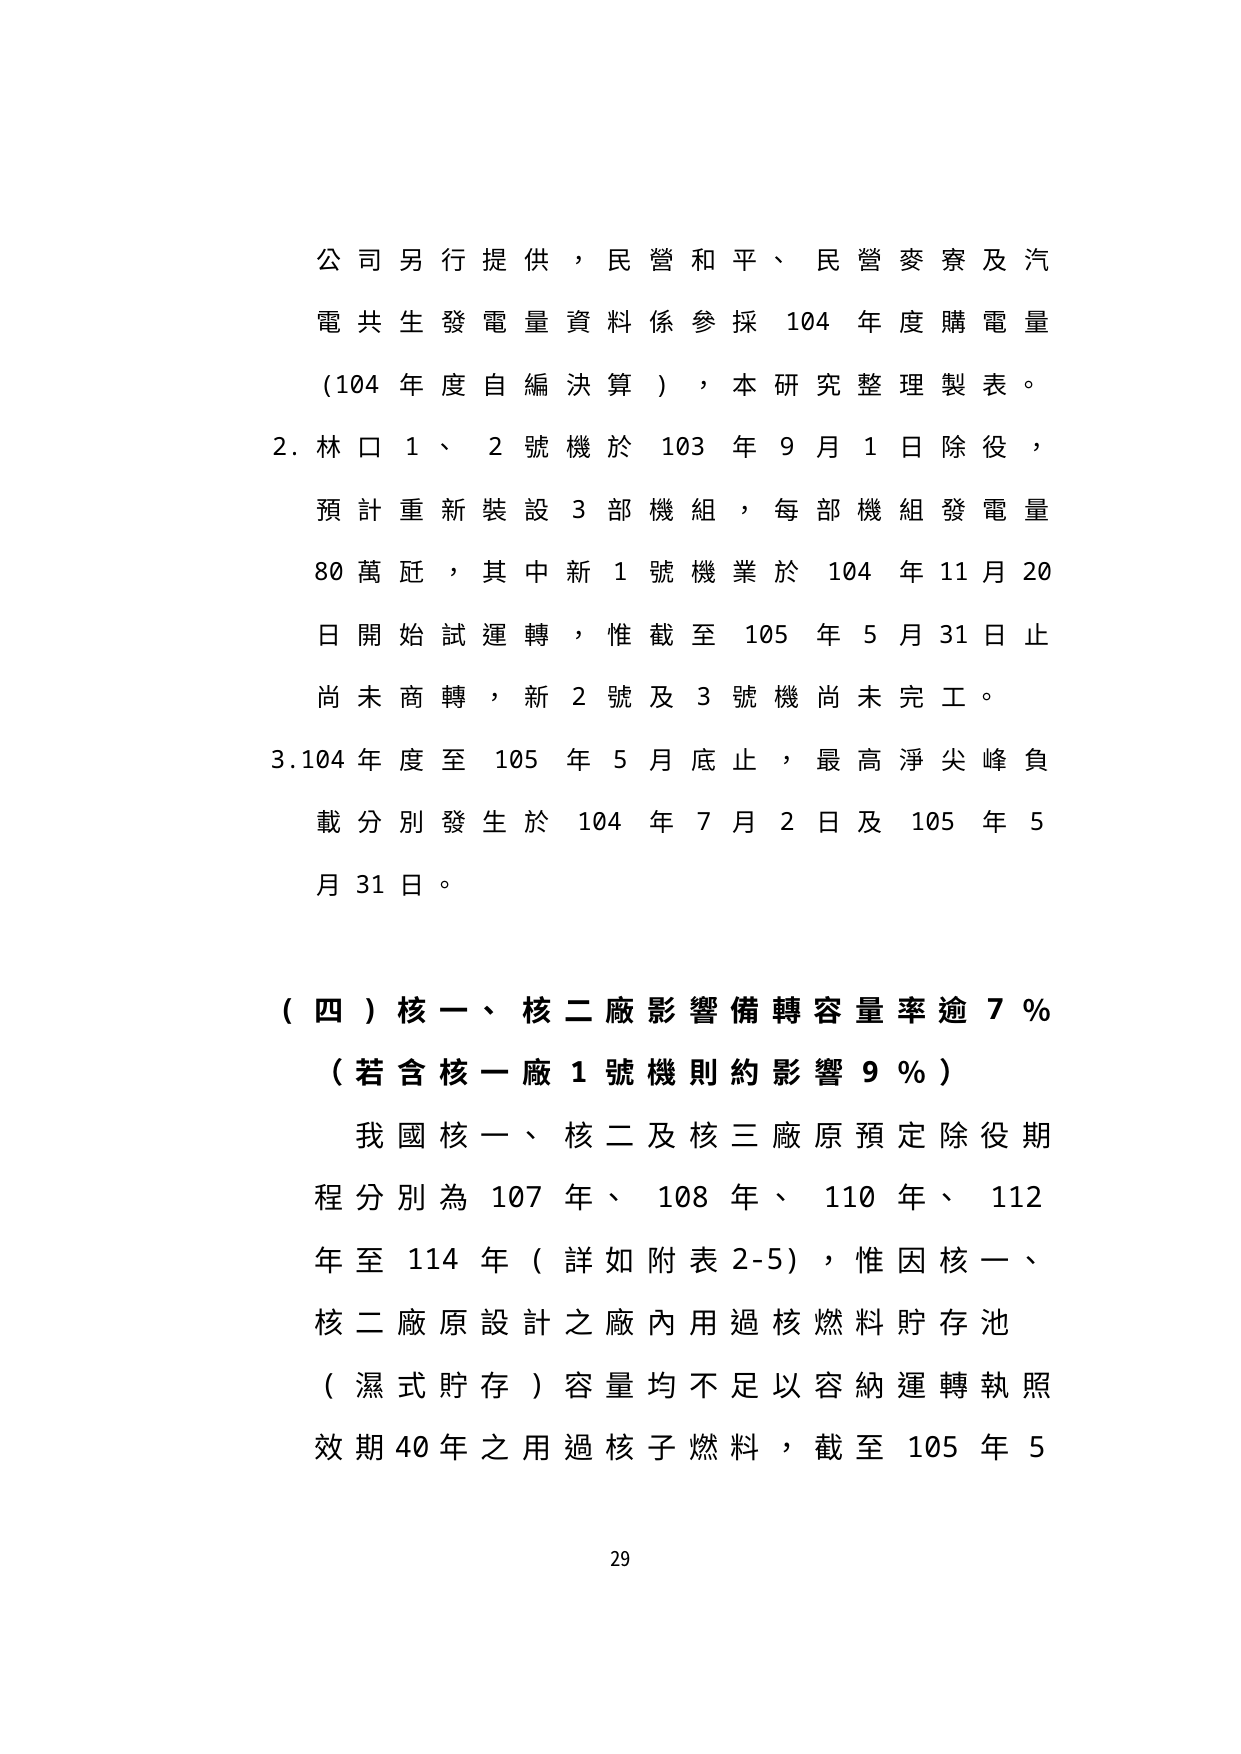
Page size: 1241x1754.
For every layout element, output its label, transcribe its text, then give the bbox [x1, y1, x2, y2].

text 3.104年度至105年5月底止，最高淨尖峰負載分別發生於104年7月2日及105年5月31日。 [256, 717, 1058, 904]
text 2.林口1、2號機於103年9月1日除役，預計重新裝設3部機組，每部機組發電量80萬瓩，其中新1號機業於104年11月20日開始試運轉，惟截至105年5月31日止尚未商轉，新2號及3號機尚未完工。 [256, 404, 1058, 717]
text 公司另行提供，民營和平、民營麥寮及汽電共生發電量資料係參採104年度購電量(104年度自編決算)，本研究整理製表。 [183, 217, 1058, 404]
text (四)核一、核二廠影響備轉容量率逾7％（若含核一廠1號機則約影響9％） [242, 967, 1058, 1092]
text 我國核一、核二及核三廠原預定除役期程分別為107年、108年、110年、112年至114年(詳如附表2-5)，惟因核一、核二廠原設計之廠內用過核燃料貯存池(濕式貯存)容量均不足以容納運轉執照效期40年之用過核子燃料，截至105年5月底止核一廠及核二廠4部機組用過核燃料貯存池剩餘空間分別為9束、7束、29束及10束(詳附表2-6)。如按該核電機組每次歲修約需更換退出燃料棒110束推估，目前核一及核二廠用過核燃料棒貯存池已形同全部貯滿。 [271, 1092, 1058, 1467]
